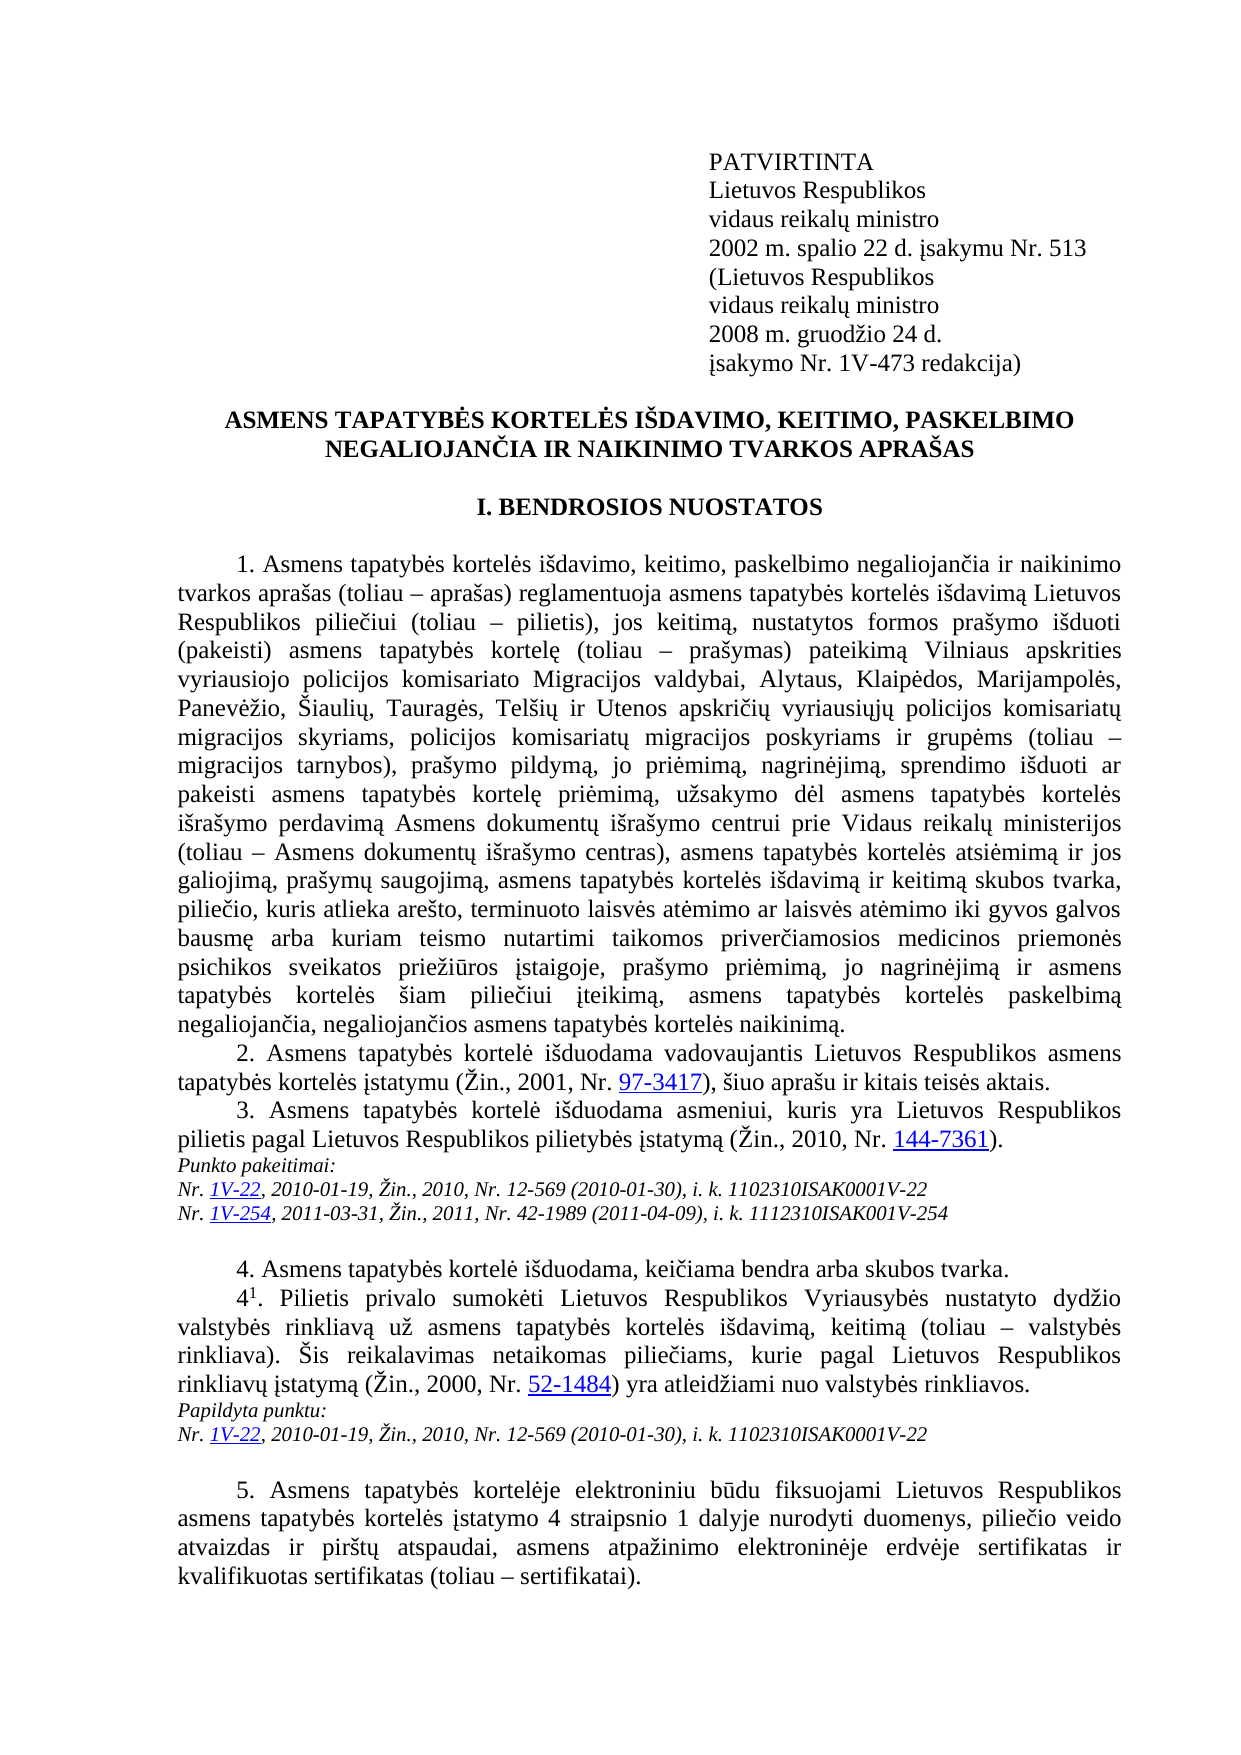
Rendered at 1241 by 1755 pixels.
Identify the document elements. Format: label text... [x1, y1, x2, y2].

text 3. Asmens tapatybės kortelė išduodama asmeniui, kuris yra Lietuvos Respublikos pilietis pagal Lietuvos Respublikos pilietybės įstatymą (Žin., 2010, Nr. 144-7361). [177, 1096, 1122, 1153]
text Nr. 1V-254, 2011-03-31, Žin., 2011, Nr. 42-1989 (2011-04-09), i. k. 1112310ISAK001V-254 [177, 1201, 1122, 1225]
text 5. Asmens tapatybės kortelėje elektroniniu būdu fiksuojami Lietuvos Respublikos asmens tapatybės kortelės įstatymo 4 straipsnio 1 dalyje nurodyti duomenys, piliečio veido atvaizdas ir pirštų atspaudai, asmens atpažinimo elektroninėje erdvėje sertifikatas ir kvalifikuotas sertifikatas (toliau – sertifikatai). [177, 1475, 1122, 1590]
text PATVIRTINTA [177, 147, 1122, 176]
text (Lietuvos Respublikos [177, 262, 1122, 291]
text 41. Pilietis privalo sumokėti Lietuvos Respublikos Vyriausybės nustatyto dydžio valstybės rinkliavą už asmens tapatybės kortelės išdavimą, keitimą (toliau – valstybės rinkliava). Šis reikalavimas netaikomas piliečiams, kurie pagal Lietuvos Respublikos rinkliavų įstatymą (Žin., 2000, Nr. 52-1484) yra atleidžiami nuo valstybės rinkliavos. [177, 1283, 1122, 1398]
text Nr. 1V-22, 2010-01-19, Žin., 2010, Nr. 12-569 (2010-01-30), i. k. 1102310ISAK0001V-22 [177, 1422, 1122, 1446]
text Punkto pakeitimai: [177, 1153, 1122, 1177]
text Nr. 1V-22, 2010-01-19, Žin., 2010, Nr. 12-569 (2010-01-30), i. k. 1102310ISAK0001V-22 [177, 1177, 1122, 1201]
text ASMENS TAPATYBĖS KORTELĖS IŠDAVIMO, KEITIMO, PASKELBIMO NEGALIOJANČIA IR NAIKINIMO TVARKOS APRAŠAS [177, 406, 1122, 463]
text įsakymo Nr. 1V-473 redakcija) [177, 348, 1122, 377]
text 2008 m. gruodžio 24 d. [177, 319, 1122, 348]
text 1. Asmens tapatybės kortelės išdavimo, keitimo, paskelbimo negaliojančia ir naikinimo tvarkos aprašas (toliau – aprašas) reglamentuoja asmens tapatybės kortelės išdavimą Lietuvos Respublikos piliečiui (toliau – pilietis), jos keitimą, nustatytos formos prašymo išduoti (pakeisti) asmens tapatybės kortelę (toliau – prašymas) pateikimą Vilniaus apskrities vyriausiojo policijos komisariato Migracijos valdybai, Alytaus, Klaipėdos, Marijampolės, Panevėžio, Šiaulių, Tauragės, Telšių ir Utenos apskričių vyriausiųjų policijos komisariatų migracijos skyriams, policijos komisariatų migracijos poskyriams ir grupėms (toliau – migracijos tarnybos), prašymo pildymą, jo priėmimą, nagrinėjimą, sprendimo išduoti ar pakeisti asmens tapatybės kortelę priėmimą, užsakymo dėl asmens tapatybės kortelės išrašymo perdavimą Asmens dokumentų išrašymo centrui prie Vidaus reikalų ministerijos (toliau – Asmens dokumentų išrašymo centras), asmens tapatybės kortelės atsiėmimą ir jos galiojimą, prašymų saugojimą, asmens tapatybės kortelės išdavimą ir keitimą skubos tvarka, piliečio, kuris atlieka arešto, terminuoto laisvės atėmimo ar laisvės atėmimo iki gyvos galvos bausmę arba kuriam teismo nutartimi taikomos priverčiamosios medicinos priemonės psichikos sveikatos priežiūros įstaigoje, prašymo priėmimą, jo nagrinėjimą ir asmens tapatybės kortelės šiam piliečiui įteikimą, asmens tapatybės kortelės paskelbimą negaliojančia, negaliojančios asmens tapatybės kortelės naikinimą. [177, 549, 1122, 1038]
text Papildyta punktu: [177, 1398, 1122, 1422]
text 4. Asmens tapatybės kortelė išduodama, keičiama bendra arba skubos tvarka. [177, 1254, 1122, 1283]
text vidaus reikalų ministro [177, 291, 1122, 319]
text 2002 m. spalio 22 d. įsakymu Nr. 513 [177, 233, 1122, 262]
text 2. Asmens tapatybės kortelė išduodama vadovaujantis Lietuvos Respublikos asmens tapatybės kortelės įstatymu (Žin., 2001, Nr. 97-3417), šiuo aprašu ir kitais teisės aktais. [177, 1038, 1122, 1096]
text I. BENDROSIOS NUOSTATOS [177, 492, 1122, 521]
text vidaus reikalų ministro [177, 204, 1122, 233]
text Lietuvos Respublikos [177, 176, 1122, 204]
